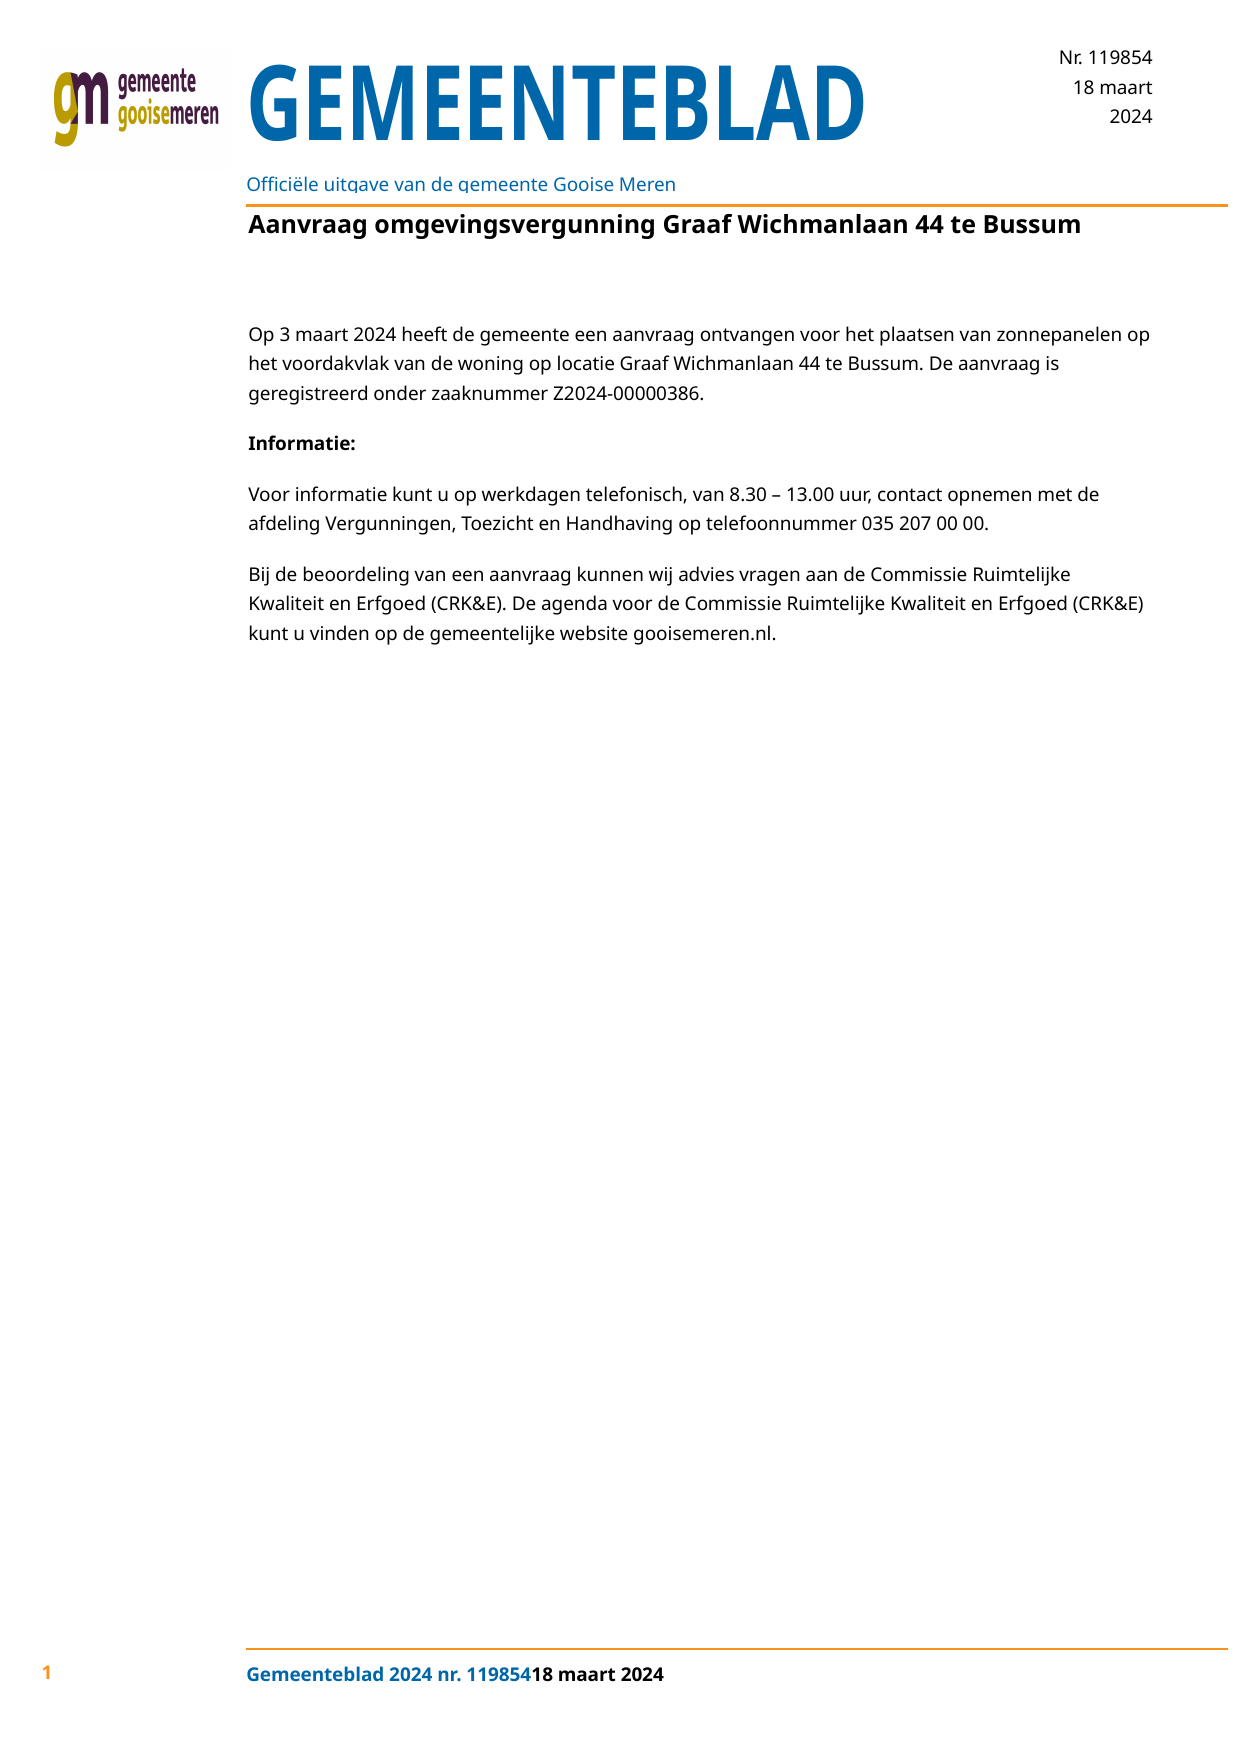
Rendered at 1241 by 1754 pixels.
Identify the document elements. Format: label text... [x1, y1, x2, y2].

text Op 3 maart 2024 heeft de gemeente een aanvraag ontvangen voor het plaatsen van zonnepanelen op het voordakvlak van de woning op locatie Graaf Wichmanlaan 44 te Bussum. De aanvraag is geregistreerd onder zaaknummer Z2024-00000386. [248, 321, 1152, 406]
text Bij de beoordeling van een aanvraag kunnen wij advies vragen aan de Commissie Ruimtelijke Kwaliteit en Erfgoed (CRK&E). De agenda voor de Commissie Ruimtelijke Kwaliteit en Erfgoed (CRK&E) kunt u vinden op de gemeentelijke website gooisemeren.nl. [248, 561, 1152, 646]
text Informatie: [248, 430, 1152, 456]
text Aanvraag omgevingsvergunning Graaf Wichmanlaan 44 te Bussum [248, 207, 1152, 241]
text Voor informatie kunt u op werkdagen telefonisch, van 8.30 – 13.00 uur, contact opnemen met de afdeling Vergunningen, Toezicht en Handhaving op telefoonnummer 035 207 00 00. [248, 481, 1152, 536]
picture [41, 47, 231, 172]
